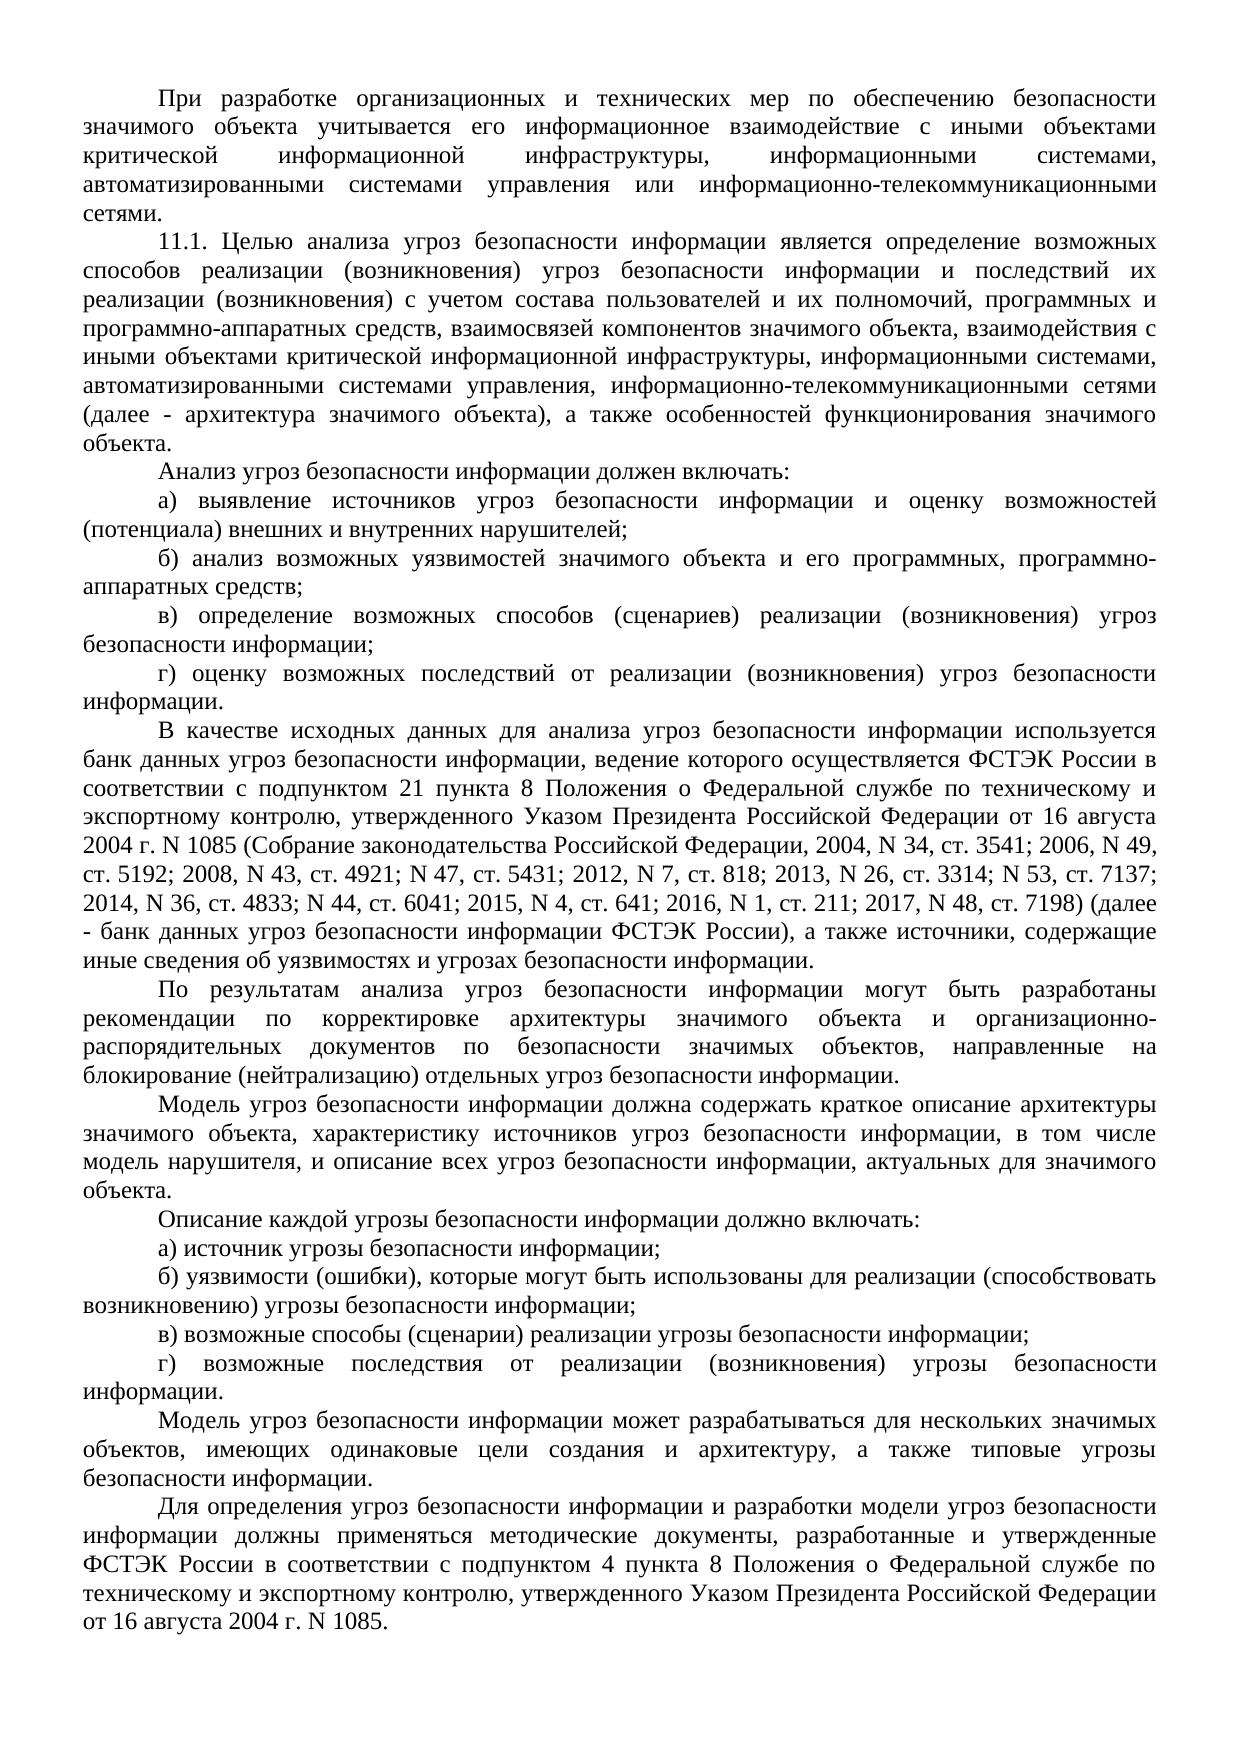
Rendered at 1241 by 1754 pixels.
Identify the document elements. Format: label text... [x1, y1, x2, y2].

text в) определение возможных способов (сценариев) реализации (возникновения) угроз безопасности информации; [83, 600, 1157, 658]
text В качестве исходных данных для анализа угроз безопасности информации используется банк данных угроз безопасности информации, ведение которого осуществляется ФСТЭК России в соответствии с подпунктом 21 пункта 8 Положения о Федеральной службе по техническому и экспортному контролю, утвержденного Указом Президента Российской Федерации от 16 августа 2004 г. N 1085 (Собрание законодательства Российской Федерации, 2004, N 34, ст. 3541; 2006, N 49, ст. 5192; 2008, N 43, ст. 4921; N 47, ст. 5431; 2012, N 7, ст. 818; 2013, N 26, ст. 3314; N 53, ст. 7137; 2014, N 36, ст. 4833; N 44, ст. 6041; 2015, N 4, ст. 641; 2016, N 1, ст. 211; 2017, N 48, ст. 7198) (далее - банк данных угроз безопасности информации ФСТЭК России), а также источники, содержащие иные сведения об уязвимостях и угрозах безопасности информации. [83, 715, 1157, 974]
text Анализ угроз безопасности информации должен включать: [83, 456, 1157, 485]
text в) возможные способы (сценарии) реализации угрозы безопасности информации; [83, 1319, 1157, 1348]
text Для определения угроз безопасности информации и разработки модели угроз безопасности информации должны применяться методические документы, разработанные и утвержденные ФСТЭК России в соответствии с подпунктом 4 пункта 8 Положения о Федеральной службе по техническому и экспортному контролю, утвержденного Указом Президента Российской Федерации от 16 августа 2004 г. N 1085. [83, 1491, 1157, 1635]
text б) анализ возможных уязвимостей значимого объекта и его программных, программно-аппаратных средств; [83, 543, 1157, 600]
text 11.1. Целью анализа угроз безопасности информации является определение возможных способов реализации (возникновения) угроз безопасности информации и последствий их реализации (возникновения) с учетом состава пользователей и их полномочий, программных и программно-аппаратных средств, взаимосвязей компонентов значимого объекта, взаимодействия с иными объектами критической информационной инфраструктуры, информационными системами, автоматизированными системами управления, информационно-телекоммуникационными сетями (далее - архитектура значимого объекта), а также особенностей функционирования значимого объекта. [83, 226, 1157, 456]
text При разработке организационных и технических мер по обеспечению безопасности значимого объекта учитывается его информационное взаимодействие с иными объектами критической информационной инфраструктуры, информационными системами, автоматизированными системами управления или информационно-телекоммуникационными сетями. [83, 83, 1157, 226]
text а) выявление источников угроз безопасности информации и оценку возможностей (потенциала) внешних и внутренних нарушителей; [83, 485, 1157, 543]
text г) возможные последствия от реализации (возникновения) угрозы безопасности информации. [83, 1348, 1157, 1405]
text а) источник угрозы безопасности информации; [83, 1233, 1157, 1261]
text б) уязвимости (ошибки), которые могут быть использованы для реализации (способствовать возникновению) угрозы безопасности информации; [83, 1261, 1157, 1319]
text Модель угроз безопасности информации должна содержать краткое описание архитектуры значимого объекта, характеристику источников угроз безопасности информации, в том числе модель нарушителя, и описание всех угроз безопасности информации, актуальных для значимого объекта. [83, 1089, 1157, 1204]
text г) оценку возможных последствий от реализации (возникновения) угроз безопасности информации. [83, 658, 1157, 715]
text По результатам анализа угроз безопасности информации могут быть разработаны рекомендации по корректировке архитектуры значимого объекта и организационно-распорядительных документов по безопасности значимых объектов, направленные на блокирование (нейтрализацию) отдельных угроз безопасности информации. [83, 974, 1157, 1089]
text Описание каждой угрозы безопасности информации должно включать: [83, 1204, 1157, 1233]
text Модель угроз безопасности информации может разрабатываться для нескольких значимых объектов, имеющих одинаковые цели создания и архитектуру, а также типовые угрозы безопасности информации. [83, 1405, 1157, 1491]
